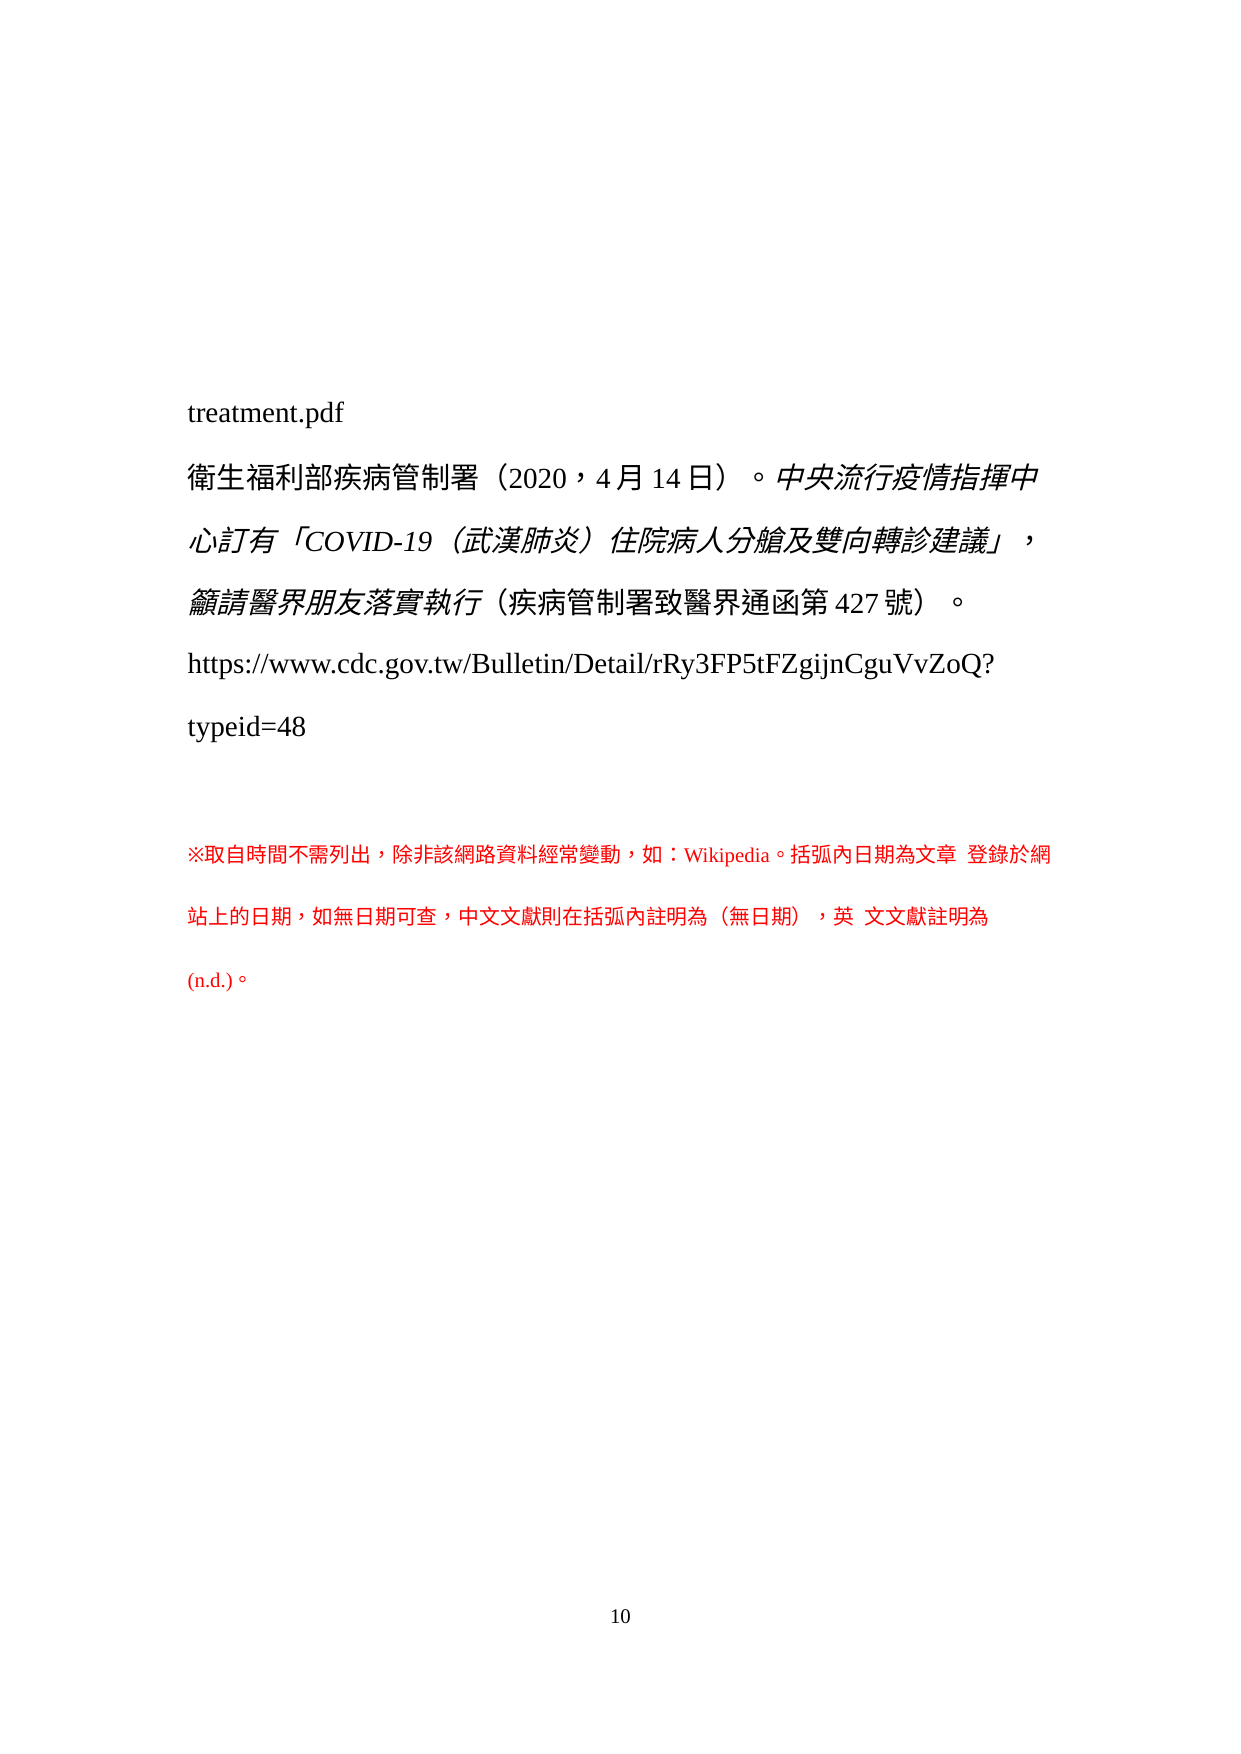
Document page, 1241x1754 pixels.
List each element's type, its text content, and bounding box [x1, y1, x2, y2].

text ※取自時間不需列出，除非該網路資料經常變動，如：Wikipedia。括弧內日期為文章 登錄於網站上的日期，如無日期可查，中文文獻則在括弧內註明為（無日期），英 文文獻註明為 (n.d.)。 [187, 811, 1053, 999]
text treatment.pdf [187, 371, 1053, 433]
text 衛生福利部疾病管制署（2020，4月14日）。中央流行疫情指揮中心訂有「COVID-19（武漢肺炎）住院病人分艙及雙向轉診建議」，籲請醫界朋友落實執行（疾病管制署致醫界通函第427號）。https://www.cdc.gov.tw/Bulletin/Detail/rRy3FP5tFZgijnCguVvZoQ?typeid=48 [187, 434, 1053, 747]
